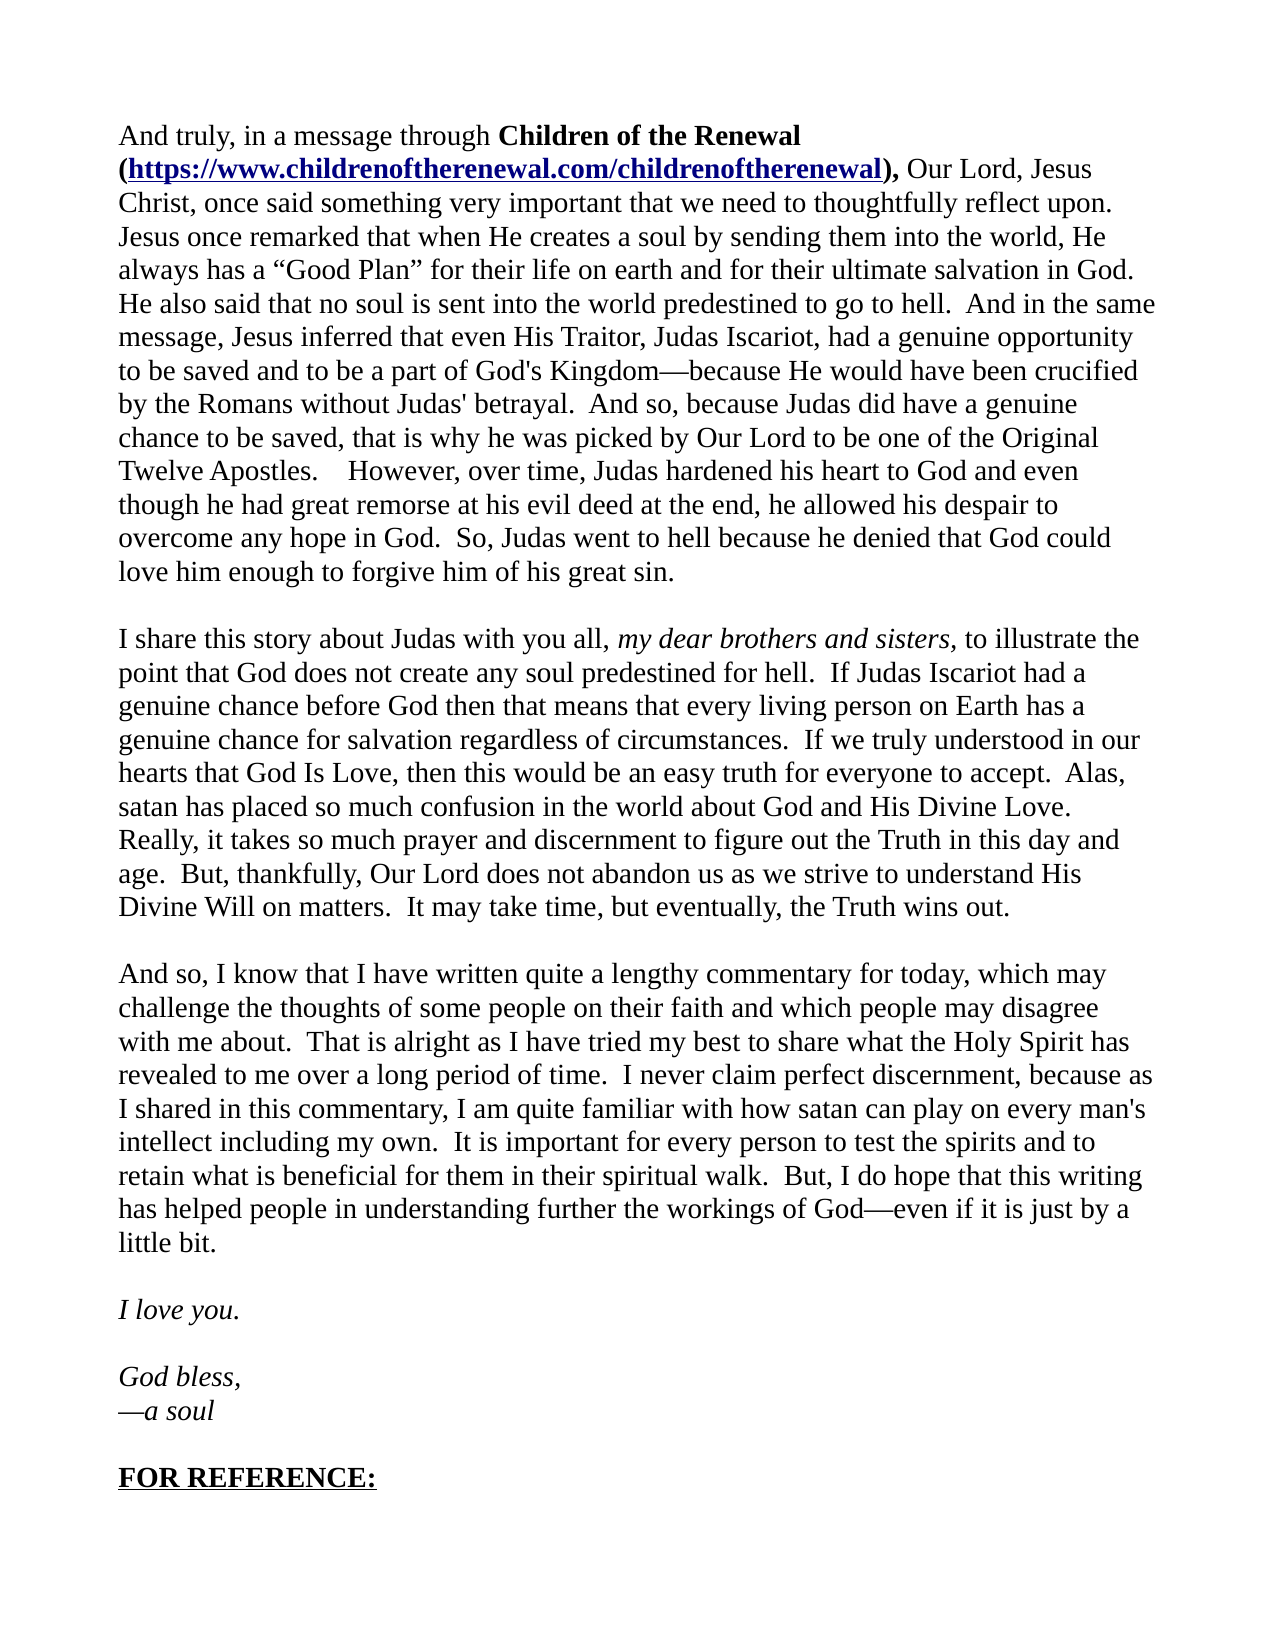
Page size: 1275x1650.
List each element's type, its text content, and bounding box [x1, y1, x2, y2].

text And truly, in a message through Children of the Renewal (https://www.childrenoftherenewal.com/childrenoftherenewal), Our Lord, Jesus Christ, once said something very important that we need to thoughtfully reflect upon. Jesus once remarked that when He creates a soul by sending them into the world, He always has a “Good Plan” for their life on earth and for their ultimate salvation in God. He also said that no soul is sent into the world predestined to go to hell. And in the same message, Jesus inferred that even His Traitor, Judas Iscariot, had a genuine opportunity to be saved and to be a part of God's Kingdom—because He would have been crucified by the Romans without Judas' betrayal. And so, because Judas did have a genuine chance to be saved, that is why he was picked by Our Lord to be one of the Original Twelve Apostles. However, over time, Judas hardened his heart to God and even though he had great remorse at his evil deed at the end, he allowed his despair to overcome any hope in God. So, Judas went to hell because he denied that God could love him enough to forgive him of his great sin. [118, 118, 1157, 588]
text I share this story about Judas with you all, my dear brothers and sisters, to illustrate the point that God does not create any soul predestined for hell. If Judas Iscariot had a genuine chance before God then that means that every living person on Earth has a genuine chance for salvation regardless of circumstances. If we truly understood in our hearts that God Is Love, then this would be an easy truth for everyone to accept. Alas, satan has placed so much confusion in the world about God and His Divine Love. Really, it takes so much prayer and discernment to figure out the Truth in this day and age. But, thankfully, Our Lord does not abandon us as we strive to understand His Divine Will on matters. It may take time, but eventually, the Truth wins out. [118, 621, 1157, 923]
text FOR REFERENCE: [118, 1460, 1157, 1493]
text And so, I know that I have written quite a lengthy commentary for today, which may challenge the thoughts of some people on their faith and which people may disagree with me about. That is alright as I have tried my best to share what the Holy Spirit has revealed to me over a long period of time. I never claim perfect discernment, because as I shared in this commentary, I am quite familiar with how satan can play on every man's intellect including my own. It is important for every person to test the spirits and to retain what is beneficial for them in their spiritual walk. But, I do hope that this writing has helped people in understanding further the workings of God—even if it is just by a little bit. [118, 957, 1157, 1258]
text God bless, [118, 1359, 1157, 1393]
text —a soul [118, 1393, 1157, 1426]
text I love you. [118, 1292, 1157, 1326]
